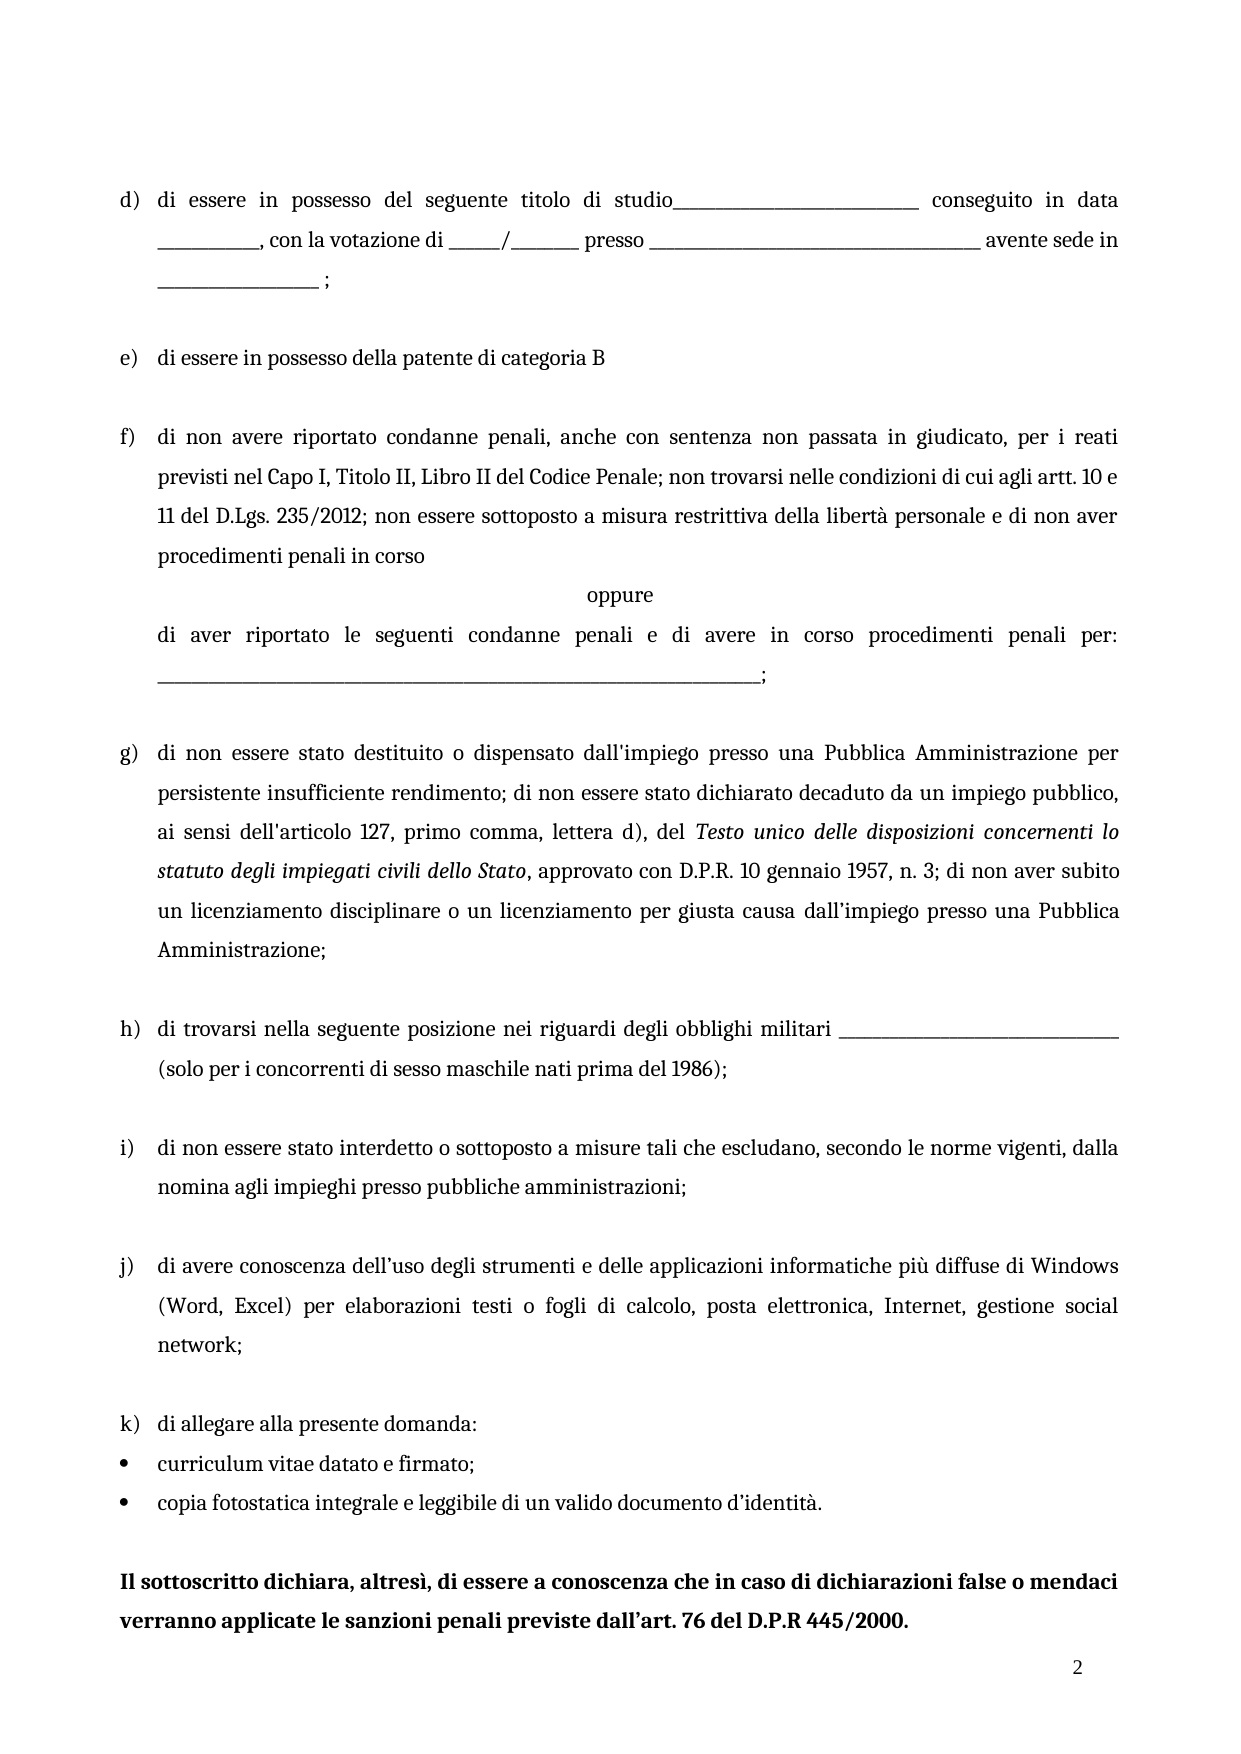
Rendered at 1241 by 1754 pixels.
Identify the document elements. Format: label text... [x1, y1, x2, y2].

list di non essere stato destituito o dispensato dall'impiego presso una Pubblica Amministrazione per persistente insufficiente rendimento; di non essere stato dichiarato decaduto da un impiego pubblico, ai sensi dell'articolo 127, primo comma, lettera d), del Testo unico delle disposizioni concernenti lo statuto degli impiegati civili dello Stato, approvato con D.P.R. 10 gennaio 1957, n. 3; di non aver subito un licenziamento disciplinare o un licenziamento per giusta causa dall’impiego presso una Pubblica Amministrazione; [120, 740, 1120, 963]
list copia fotostatica integrale e leggibile di un valido documento d’identità. [120, 1490, 1120, 1516]
list di avere conoscenza dell’uso degli strumenti e delle applicazioni informatiche più diffuse di Windows (Word, Excel) per elaborazioni testi o fogli di calcolo, posta elettronica, Internet, gestione social network; [120, 1253, 1120, 1358]
list di non essere stato interdetto o sottoposto a misure tali che escludano, secondo le norme vigenti, dalla nomina agli impieghi presso pubbliche amministrazioni; [120, 1134, 1120, 1200]
list di trovarsi nella seguente posizione nei riguardi degli obblighi militari _________________________________ (solo per i concorrenti di sesso maschile nati prima del 1986); [120, 1016, 1120, 1082]
list di essere in possesso del seguente titolo di studio_____________________________ conseguito in data ____________, con la votazione di ______/________ presso _______________________________________ avente sede in ___________________ ; [120, 187, 1120, 292]
text Il sottoscritto dichiara, altresì, di essere a conoscenza che in caso di dichiarazioni false o mendaci verranno applicate le sanzioni penali previste dall’art. 76 del D.P.R 445/2000. [120, 1569, 1120, 1635]
list curriculum vitae datato e firmato; [120, 1450, 1120, 1477]
list di essere in possesso della patente di categoria B [120, 345, 1120, 371]
text oppure [120, 582, 1120, 608]
text di aver riportato le seguenti condanne penali e di avere in corso procedimenti penali per: _______________________________________________________________________; [157, 621, 1120, 687]
list di non avere riportato condanne penali, anche con sentenza non passata in giudicato, per i reati previsti nel Capo I, Titolo II, Libro II del Codice Penale; non trovarsi nelle condizioni di cui agli artt. 10 e 11 del D.Lgs. 235/2012; non essere sottoposto a misura restrittiva della libertà personale e di non aver procedimenti penali in corso [120, 424, 1120, 569]
list di allegare alla presente domanda: [120, 1411, 1120, 1437]
